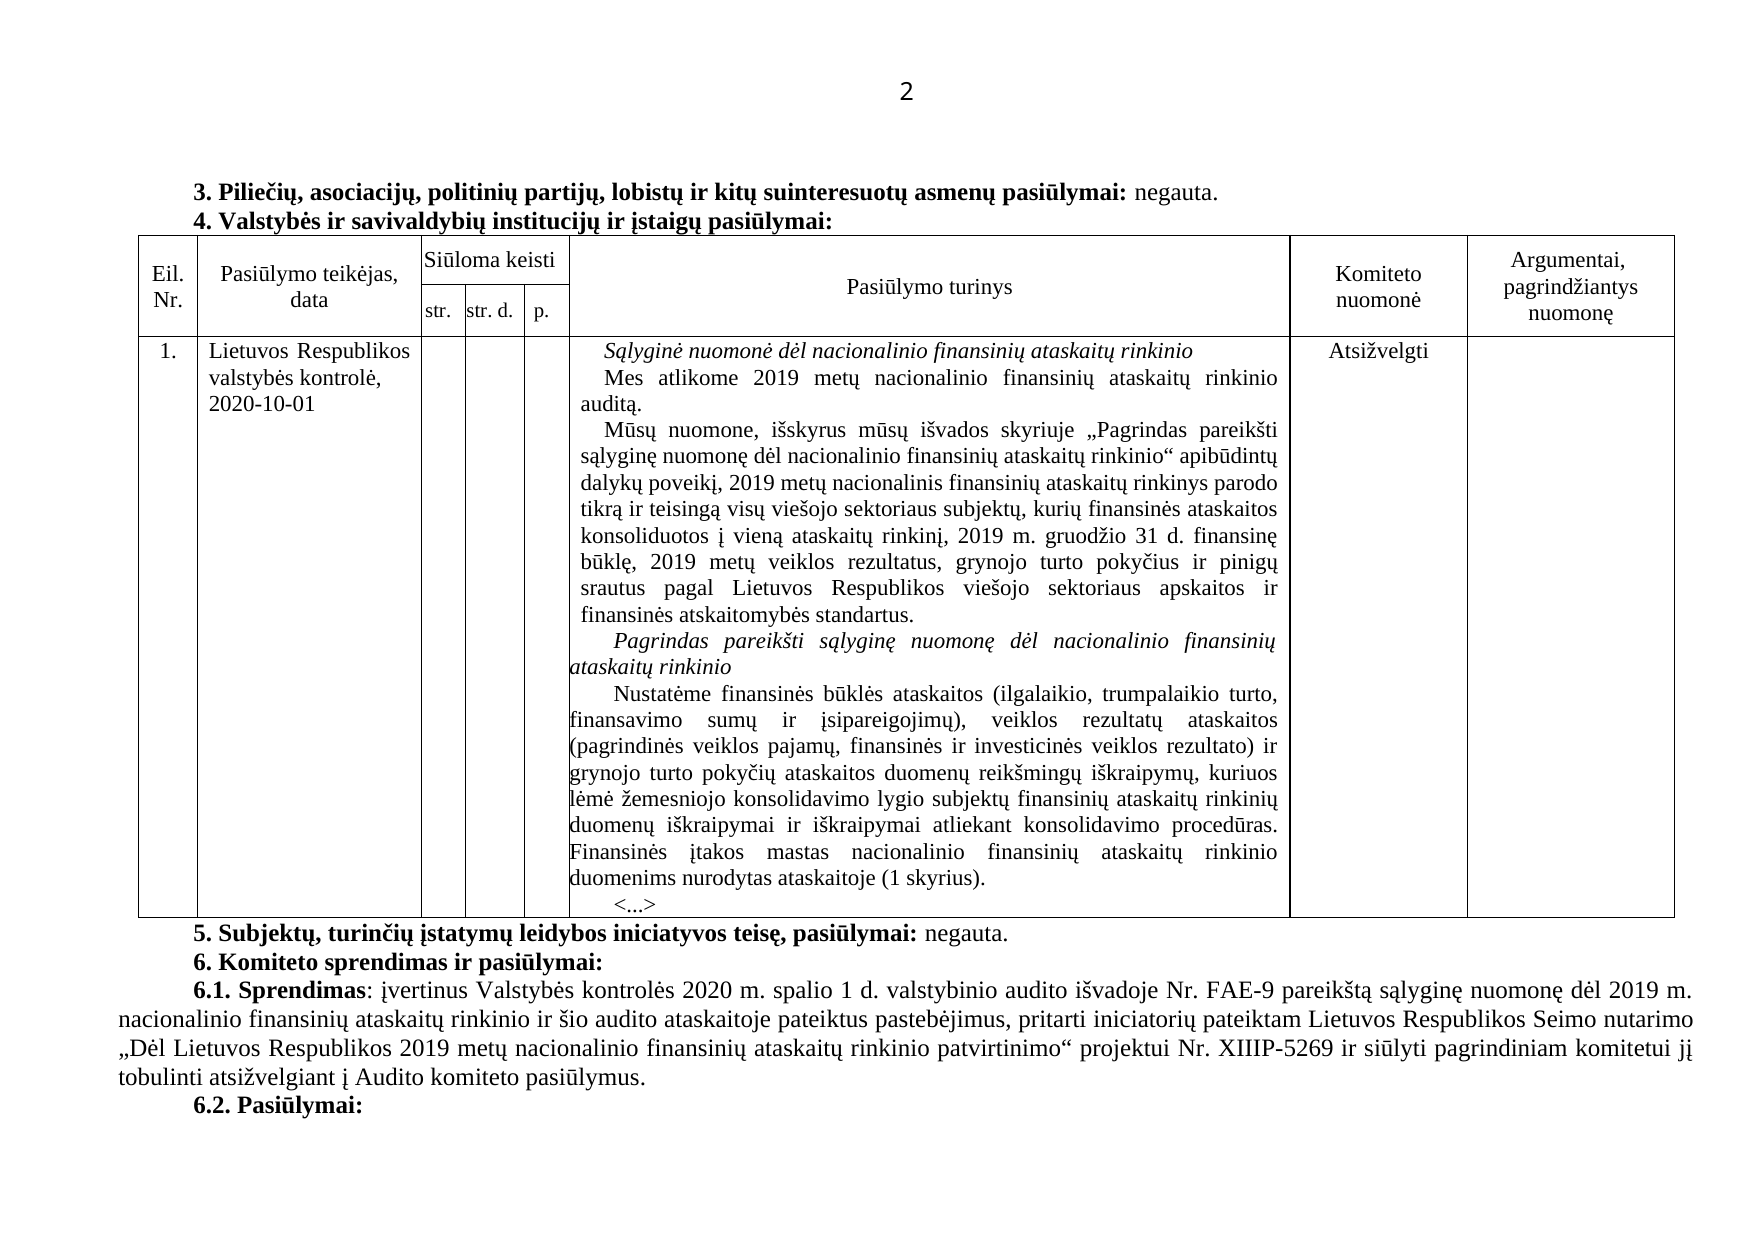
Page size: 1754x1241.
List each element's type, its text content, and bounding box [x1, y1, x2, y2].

table_cell str. [422, 285, 465, 336]
table_cell [466, 337, 524, 917]
table_header Eil. Nr. [139, 236, 197, 336]
text 3. Piliečių, asociacijų, politinių partijų, lobistų ir kitų suinteresuotų asmenų pasiūlymai: negauta. [118, 177, 1695, 206]
text 4. Valstybės ir savivaldybių institucijų ir įstaigų pasiūlymai: [118, 206, 1695, 235]
text 5. Subjektų, turinčių įstatymų leidybos iniciatyvos teisę, pasiūlymai: negauta. [118, 918, 1695, 947]
table_cell str. d. [466, 285, 524, 336]
table_header Komiteto nuomonė [1291, 236, 1467, 336]
table_cell 1. [139, 337, 197, 917]
table_header Pasiūlymo turinys [570, 236, 1289, 336]
table_header Pasiūlymo teikėjas, data [198, 236, 421, 336]
table_cell [525, 337, 569, 917]
table_cell [1468, 337, 1674, 917]
table_cell Atsižvelgti [1291, 337, 1467, 917]
text 6. Komiteto sprendimas ir pasiūlymai: [118, 947, 1695, 976]
table_cell Lietuvos Respublikos valstybės kontrolė, 2020-10-01 [198, 337, 421, 917]
table_header Siūloma keisti [422, 236, 569, 284]
text 6.1. Sprendimas: įvertinus Valstybės kontrolės 2020 m. spalio 1 d. valstybinio audito išvadoje Nr. FAE-9 pareikštą sąlyginę nuomonę dėl 2019 m. nacionalinio finansinių ataskaitų rinkinio ir šio audito ataskaitoje pateiktus pastebėjimus, pritarti iniciatorių pateiktam Lietuvos Respublikos Seimo nutarimo „Dėl Lietuvos Respublikos 2019 metų nacionalinio finansinių ataskaitų rinkinio patvirtinimo“ projektui Nr. XIIIP-5269 ir siūlyti pagrindiniam komitetui jį tobulinti atsižvelgiant į Audito komiteto pasiūlymus. [118, 976, 1695, 1091]
table_cell Sąlyginė nuomonė dėl nacionalinio finansinių ataskaitų rinkinio Mes atlikome 2019 metų nacionalinio finansinių ataskaitų rinkinio auditą. Mūsų nuomone, išskyrus mūsų išvados skyriuje „Pagrindas pareikšti sąlyginę nuomonę dėl nacionalinio finansinių ataskaitų rinkinio“ apibūdintų dalykų poveikį, 2019 metų nacionalinis finansinių ataskaitų rinkinys parodo tikrą ir teisingą visų viešojo sektoriaus subjektų, kurių finansinės ataskaitos konsoliduotos į vieną ataskaitų rinkinį, 2019 m. gruodžio 31 d. finansinę būklę, 2019 metų veiklos rezultatus, grynojo turto pokyčius ir pinigų srautus pagal Lietuvos Respublikos viešojo sektoriaus apskaitos ir finansinės atskaitomybės standartus. Pagrindas pareikšti sąlyginę nuomonę dėl nacionalinio finansinių ataskaitų rinkinio Nustatėme finansinės būklės ataskaitos (ilgalaikio, trumpalaikio turto, finansavimo sumų ir įsipareigojimų), veiklos rezultatų ataskaitos (pagrindinės veiklos pajamų, finansinės ir investicinės veiklos rezultato) ir grynojo turto pokyčių ataskaitos duomenų reikšmingų iškraipymų, kuriuos lėmė žemesniojo konsolidavimo lygio subjektų finansinių ataskaitų rinkinių duomenų iškraipymai ir iškraipymai atliekant konsolidavimo procedūras. Finansinės įtakos mastas nacionalinio finansinių ataskaitų rinkinio duomenims nurodytas ataskaitoje (1 skyrius). <...> [570, 337, 1289, 917]
table_cell [422, 337, 465, 917]
text 6.2. Pasiūlymai: [118, 1091, 1695, 1119]
table_cell p. [525, 285, 569, 336]
table_header Argumentai, pagrindžiantys nuomonę [1468, 236, 1674, 336]
